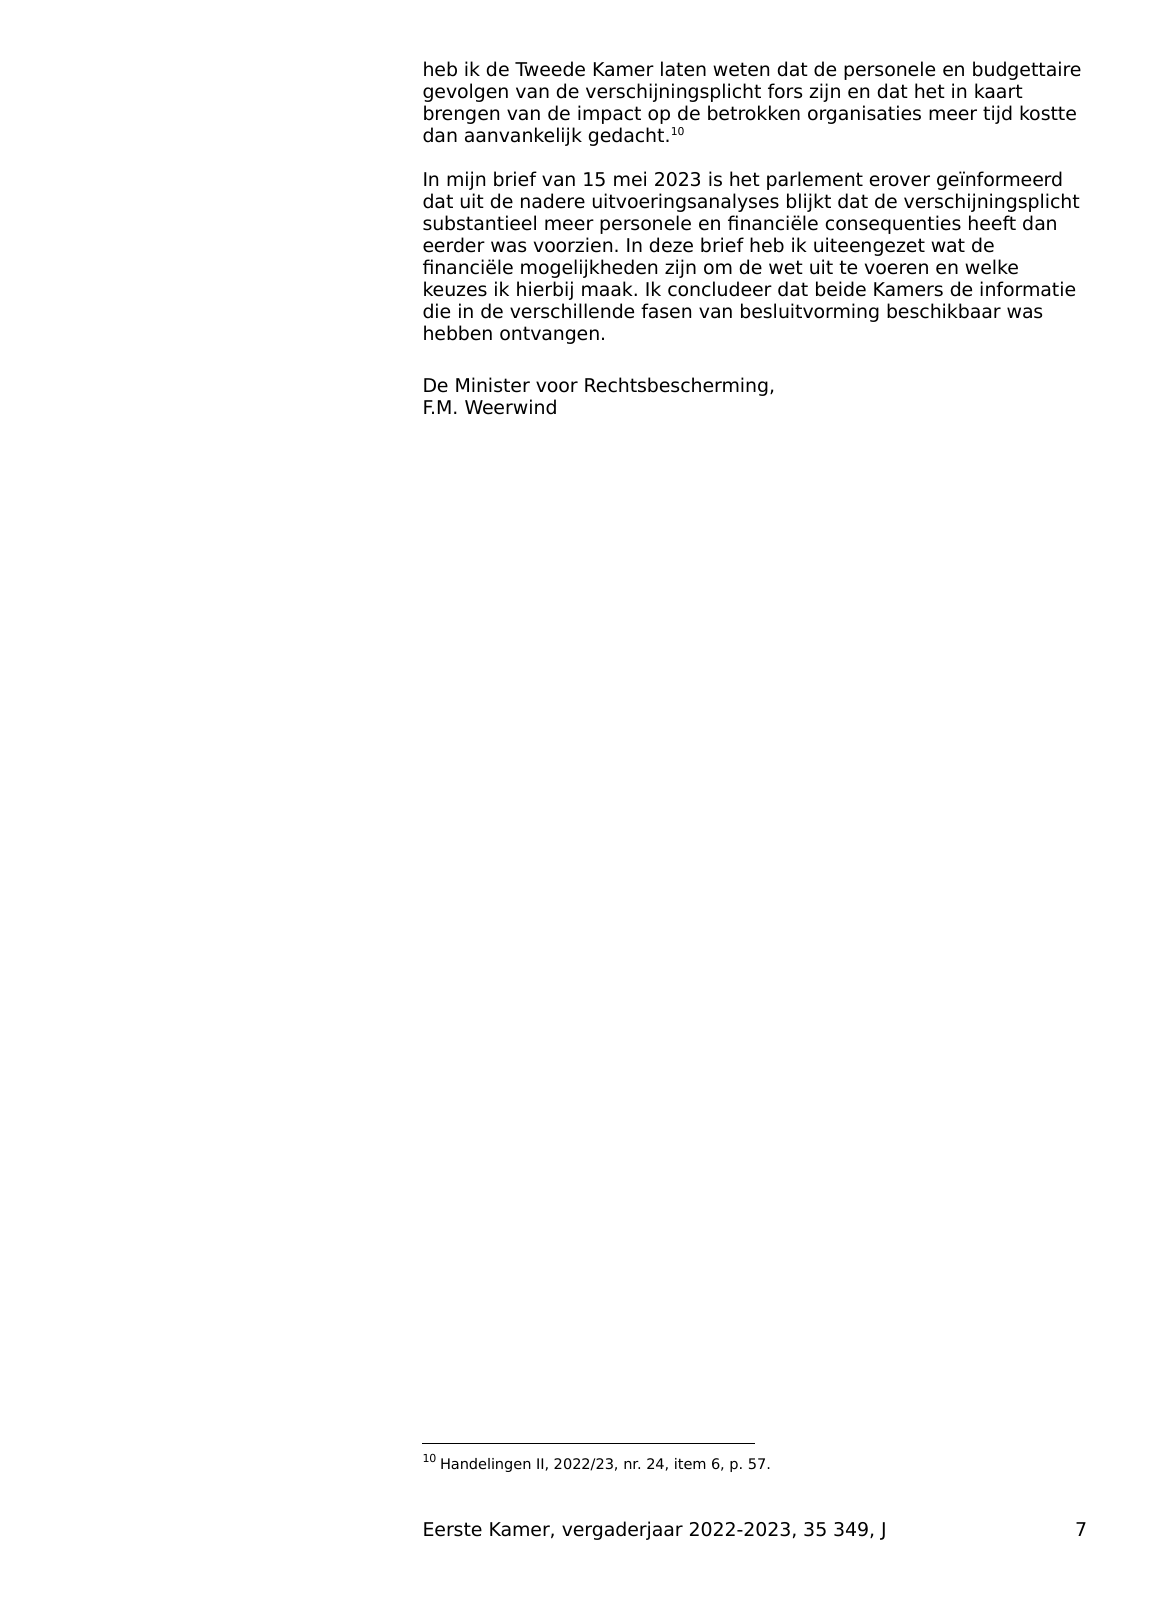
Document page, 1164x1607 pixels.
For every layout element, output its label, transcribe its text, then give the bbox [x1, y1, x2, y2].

text In mijn brief van 15 mei 2023 is het parlement erover geïnformeerd dat uit de nadere uitvoeringsanalyses blijkt dat de verschijningsplicht substantieel meer personele en financiële consequenties heeft dan eerder was voorzien. In deze brief heb ik uiteengezet wat de financiële mogelijkheden zijn om de wet uit te voeren en welke keuzes ik hierbij maak. Ik concludeer dat beide Kamers de informatie die in de verschillende fasen van besluitvorming beschikbaar was hebben ontvangen. [422, 169, 1087, 345]
text Handelingen II, 2022/23, nr. 24, item 6, p. 57. [422, 1452, 1087, 1474]
text De Minister voor Rechtsbescherming, F.M. Weerwind [422, 375, 1087, 419]
text heb ik de Tweede Kamer laten weten dat de personele en budgettaire gevolgen van de verschijningsplicht fors zijn en dat het in kaart brengen van de impact op de betrokken organisaties meer tijd kostte dan aanvankelijk gedacht. [422, 59, 1087, 147]
